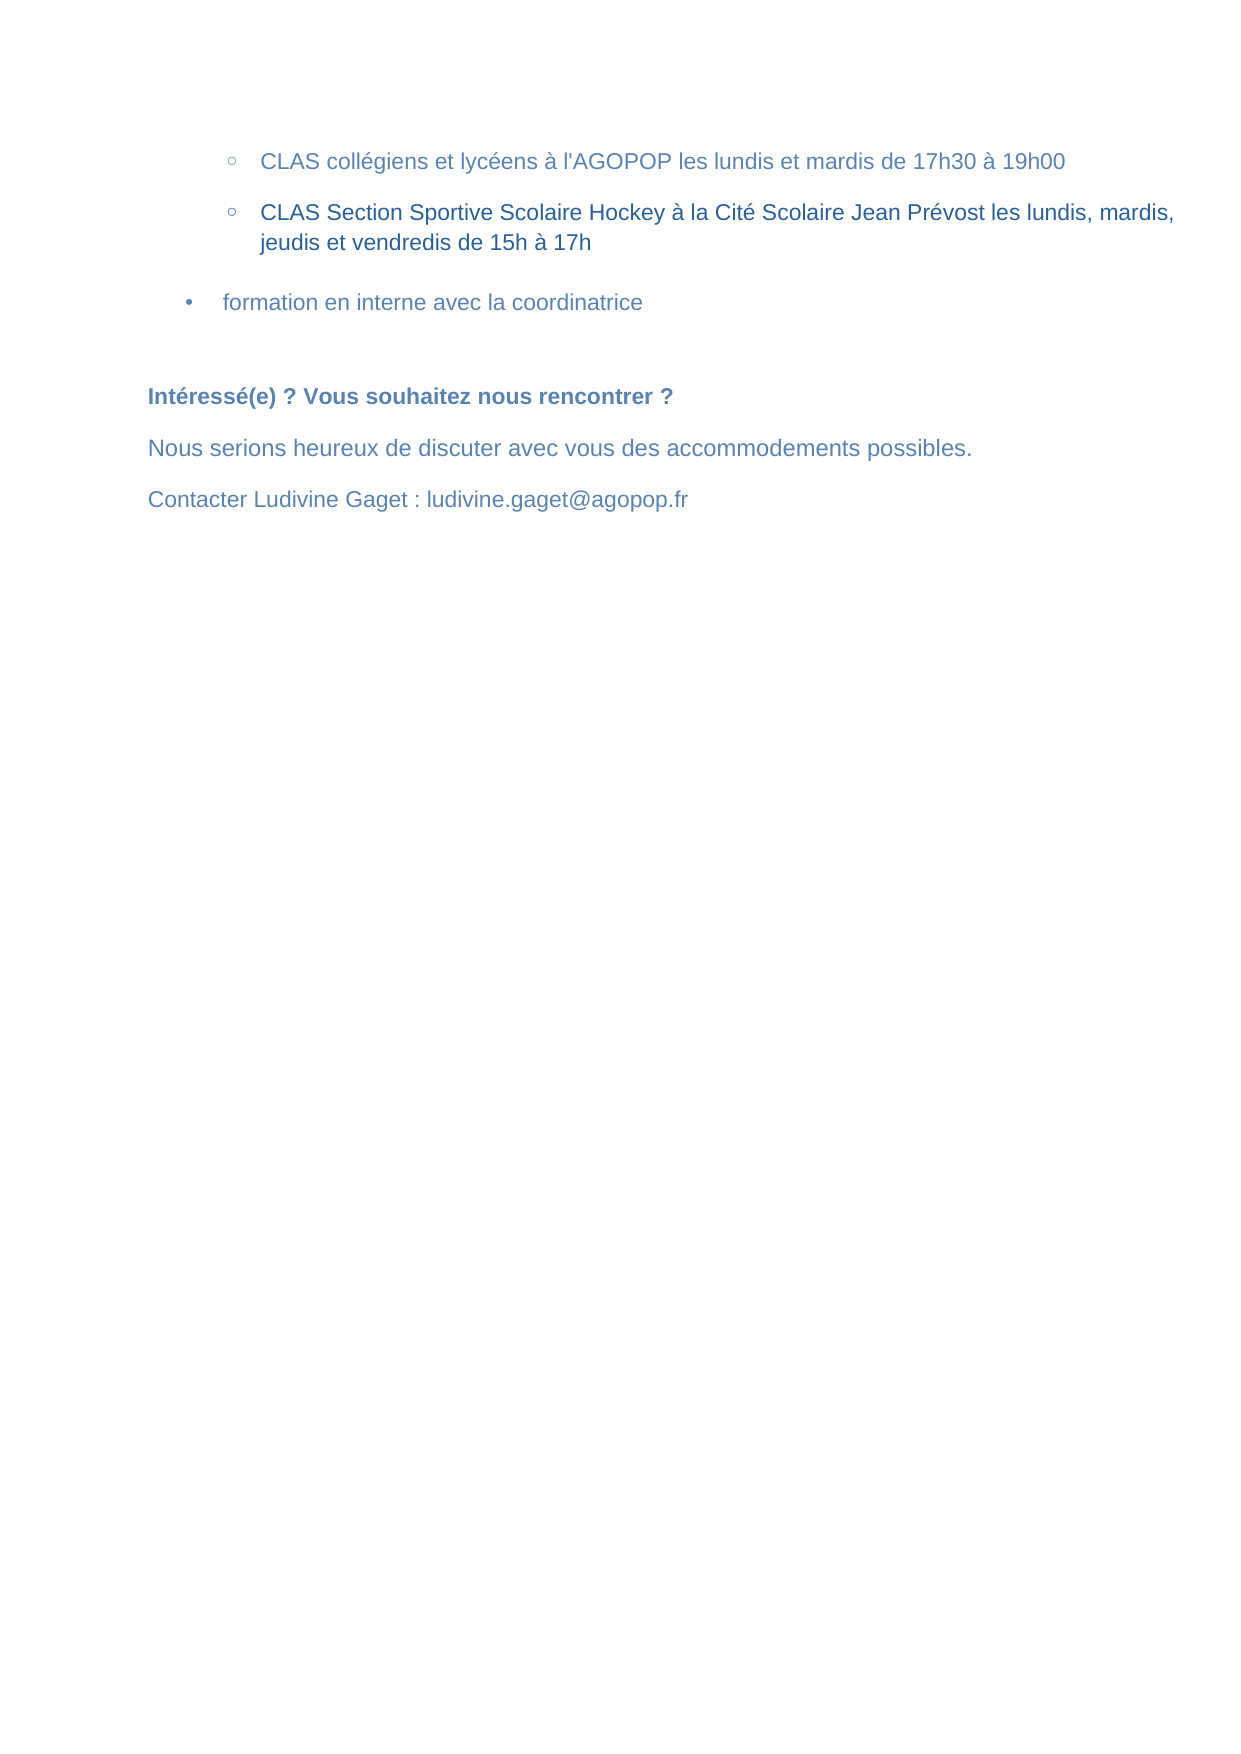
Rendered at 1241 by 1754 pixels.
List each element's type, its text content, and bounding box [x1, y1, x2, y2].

list Nous serions heureux de discuter avec vous des accommodements possibles. [148, 434, 1211, 461]
list CLAS collégiens et lycéens à l'AGOPOP les lundis et mardis de 17h30 à 19h00 [223, 148, 1211, 174]
list Contacter Ludivine Gaget : ludivine.gaget@agopop.fr [148, 486, 1211, 512]
list formation en interne avec la coordinatrice [185, 289, 1211, 316]
list CLAS Section Sportive Scolaire Hockey à la Cité Scolaire Jean Prévost les lundis, mardis, jeudis et vendredis de 15h à 17h [223, 199, 1211, 255]
list Intéressé(e) ? Vous souhaitez nous rencontrer ? [148, 383, 1211, 409]
